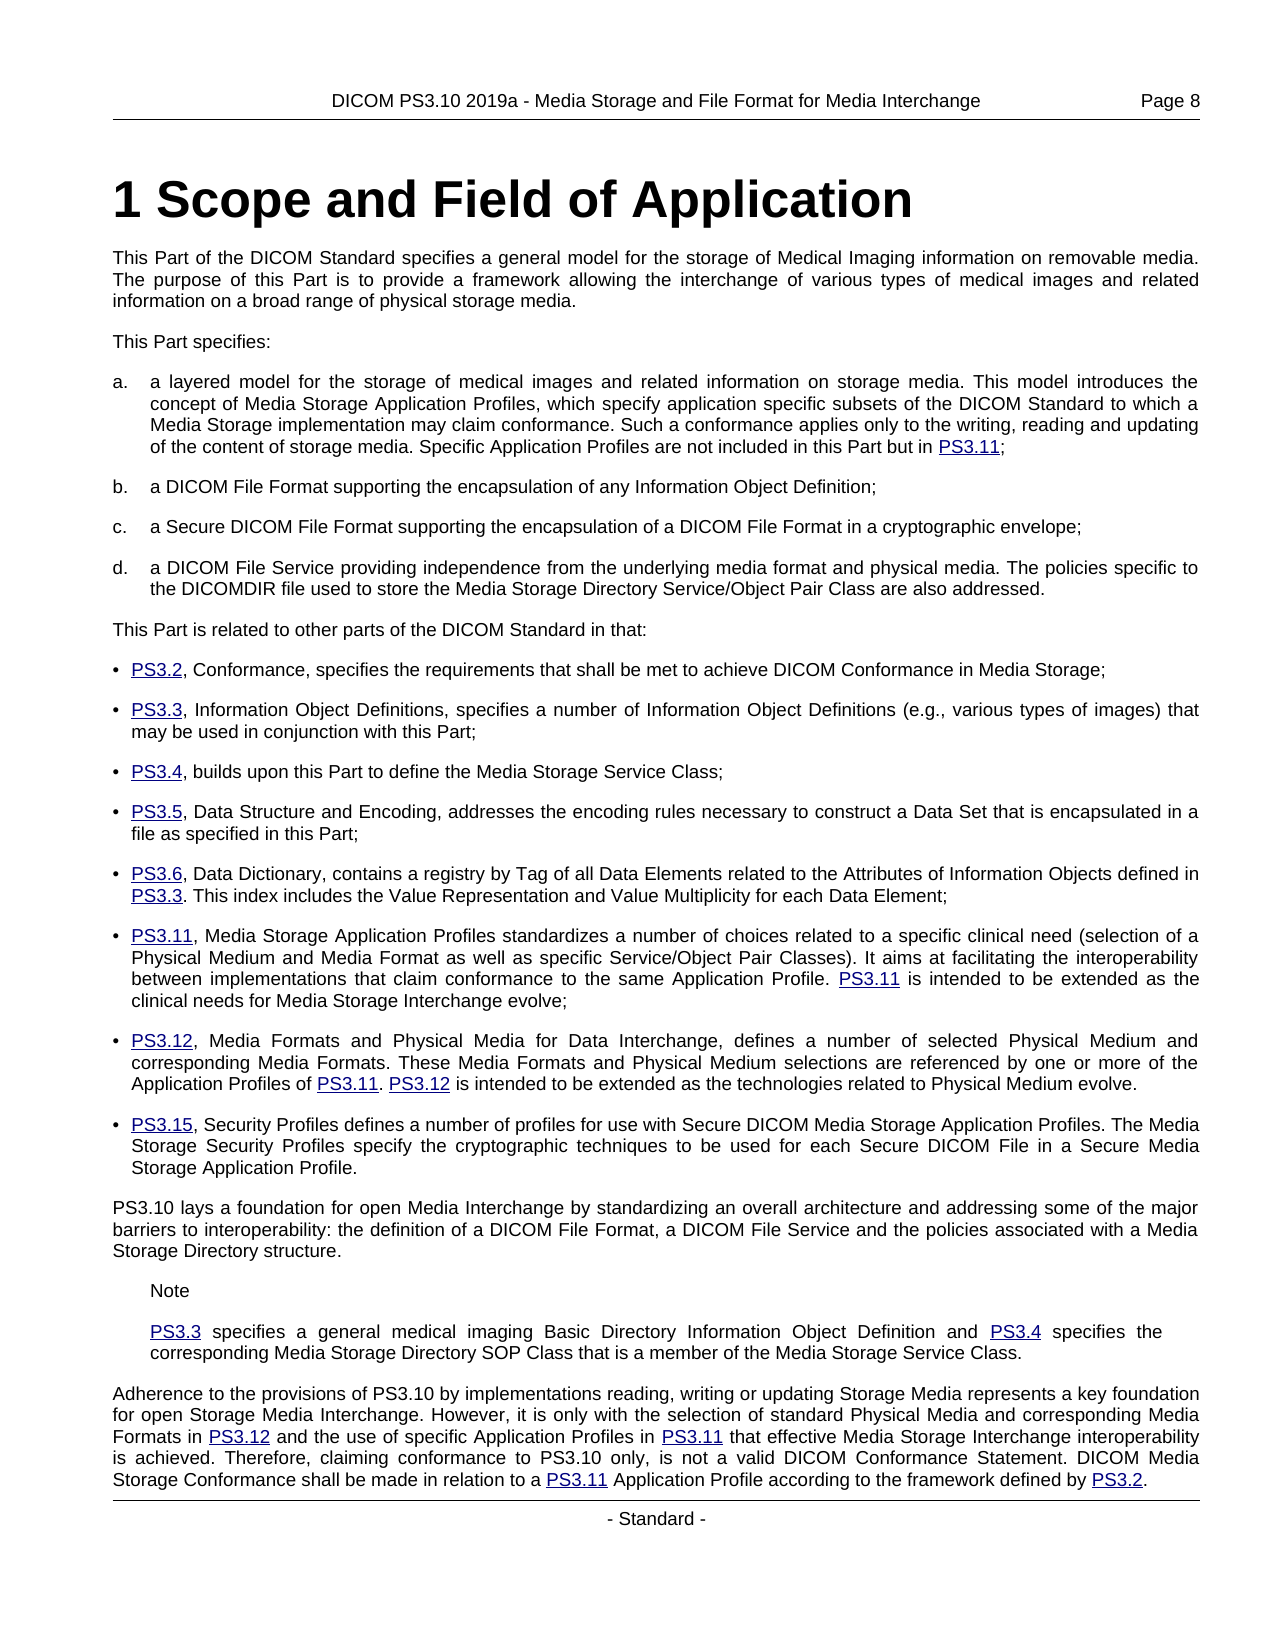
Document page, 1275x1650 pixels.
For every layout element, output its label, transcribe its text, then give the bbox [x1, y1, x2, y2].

text PS3.3 specifies a general medical imaging Basic Directory Information Object Definition and PS3.4 specifies the corresponding Media Storage Directory SOP Class that is a member of the Media Storage Service Class. [150, 1321, 1162, 1364]
text Note [150, 1280, 1162, 1302]
list a layered model for the storage of medical images and related information on storage media. This model introduces the concept of Media Storage Application Profiles, which specify application specific subsets of the DICOM Standard to which a Media Storage implementation may claim conformance. Such a conformance applies only to the writing, reading and updating of the content of storage media. Specific Application Profiles are not included in this Part but in PS3.11; [112, 371, 1200, 457]
list PS3.15, Security Profiles defines a number of profiles for use with Secure DICOM Media Storage Application Profiles. The Media Storage Security Profiles specify the cryptographic techniques to be used for each Secure DICOM File in a Secure Media Storage Application Profile. [112, 1113, 1200, 1178]
list PS3.11, Media Storage Application Profiles standardizes a number of choices related to a specific clinical need (selection of a Physical Medium and Media Format as well as specific Service/Object Pair Classes). It aims at facilitating the interoperability between implementations that claim conformance to the same Application Profile. PS3.11 is intended to be extended as the clinical needs for Media Storage Interchange evolve; [112, 925, 1200, 1011]
list PS3.4, builds upon this Part to define the Media Storage Service Class; [112, 761, 1200, 782]
text PS3.10 lays a foundation for open Media Interchange by standardizing an overall architecture and addressing some of the major barriers to interoperability: the definition of a DICOM File Format, a DICOM File Service and the policies associated with a Media Storage Directory structure. [112, 1197, 1200, 1261]
text 1 Scope and Field of Application [112, 169, 1200, 228]
list PS3.5, Data Structure and Encoding, addresses the encoding rules necessary to construct a Data Set that is encapsulated in a file as specified in this Part; [112, 801, 1200, 844]
list a DICOM File Format supporting the encapsulation of any Information Object Definition; [112, 476, 1200, 497]
list PS3.3, Information Object Definitions, specifies a number of Information Object Definitions (e.g., various types of images) that may be used in conjunction with this Part; [112, 699, 1200, 742]
text This Part of the DICOM Standard specifies a general model for the storage of Medical Imaging information on removable media. The purpose of this Part is to provide a framework allowing the interchange of various types of medical images and related information on a broad range of physical storage media. [112, 247, 1200, 312]
list PS3.12, Media Formats and Physical Media for Data Interchange, defines a number of selected Physical Medium and corresponding Media Formats. These Media Formats and Physical Medium selections are referenced by one or more of the Application Profiles of PS3.11. PS3.12 is intended to be extended as the technologies related to Physical Medium evolve. [112, 1030, 1200, 1094]
list PS3.2, Conformance, specifies the requirements that shall be met to achieve DICOM Conformance in Media Storage; [112, 659, 1200, 680]
text Adherence to the provisions of PS3.10 by implementations reading, writing or updating Storage Media represents a key foundation for open Storage Media Interchange. However, it is only with the selection of standard Physical Media and corresponding Media Formats in PS3.12 and the use of specific Application Profiles in PS3.11 that effective Media Storage Interchange interoperability is achieved. Therefore, claiming conformance to PS3.10 only, is not a valid DICOM Conformance Statement. DICOM Media Storage Conformance shall be made in relation to a PS3.11 Application Profile according to the framework defined by PS3.2. [112, 1382, 1200, 1490]
list a Secure DICOM File Format supporting the encapsulation of a DICOM File Format in a cryptographic envelope; [112, 516, 1200, 538]
list PS3.6, Data Dictionary, contains a registry by Tag of all Data Elements related to the Attributes of Information Objects defined in PS3.3. This index includes the Value Representation and Value Multiplicity for each Data Element; [112, 863, 1200, 906]
text This Part specifies: [112, 331, 1200, 352]
text This Part is related to other parts of the DICOM Standard in that: [112, 618, 1200, 640]
list a DICOM File Service providing independence from the underlying media format and physical media. The policies specific to the DICOMDIR file used to store the Media Storage Directory Service/Object Pair Class are also addressed. [112, 556, 1200, 599]
